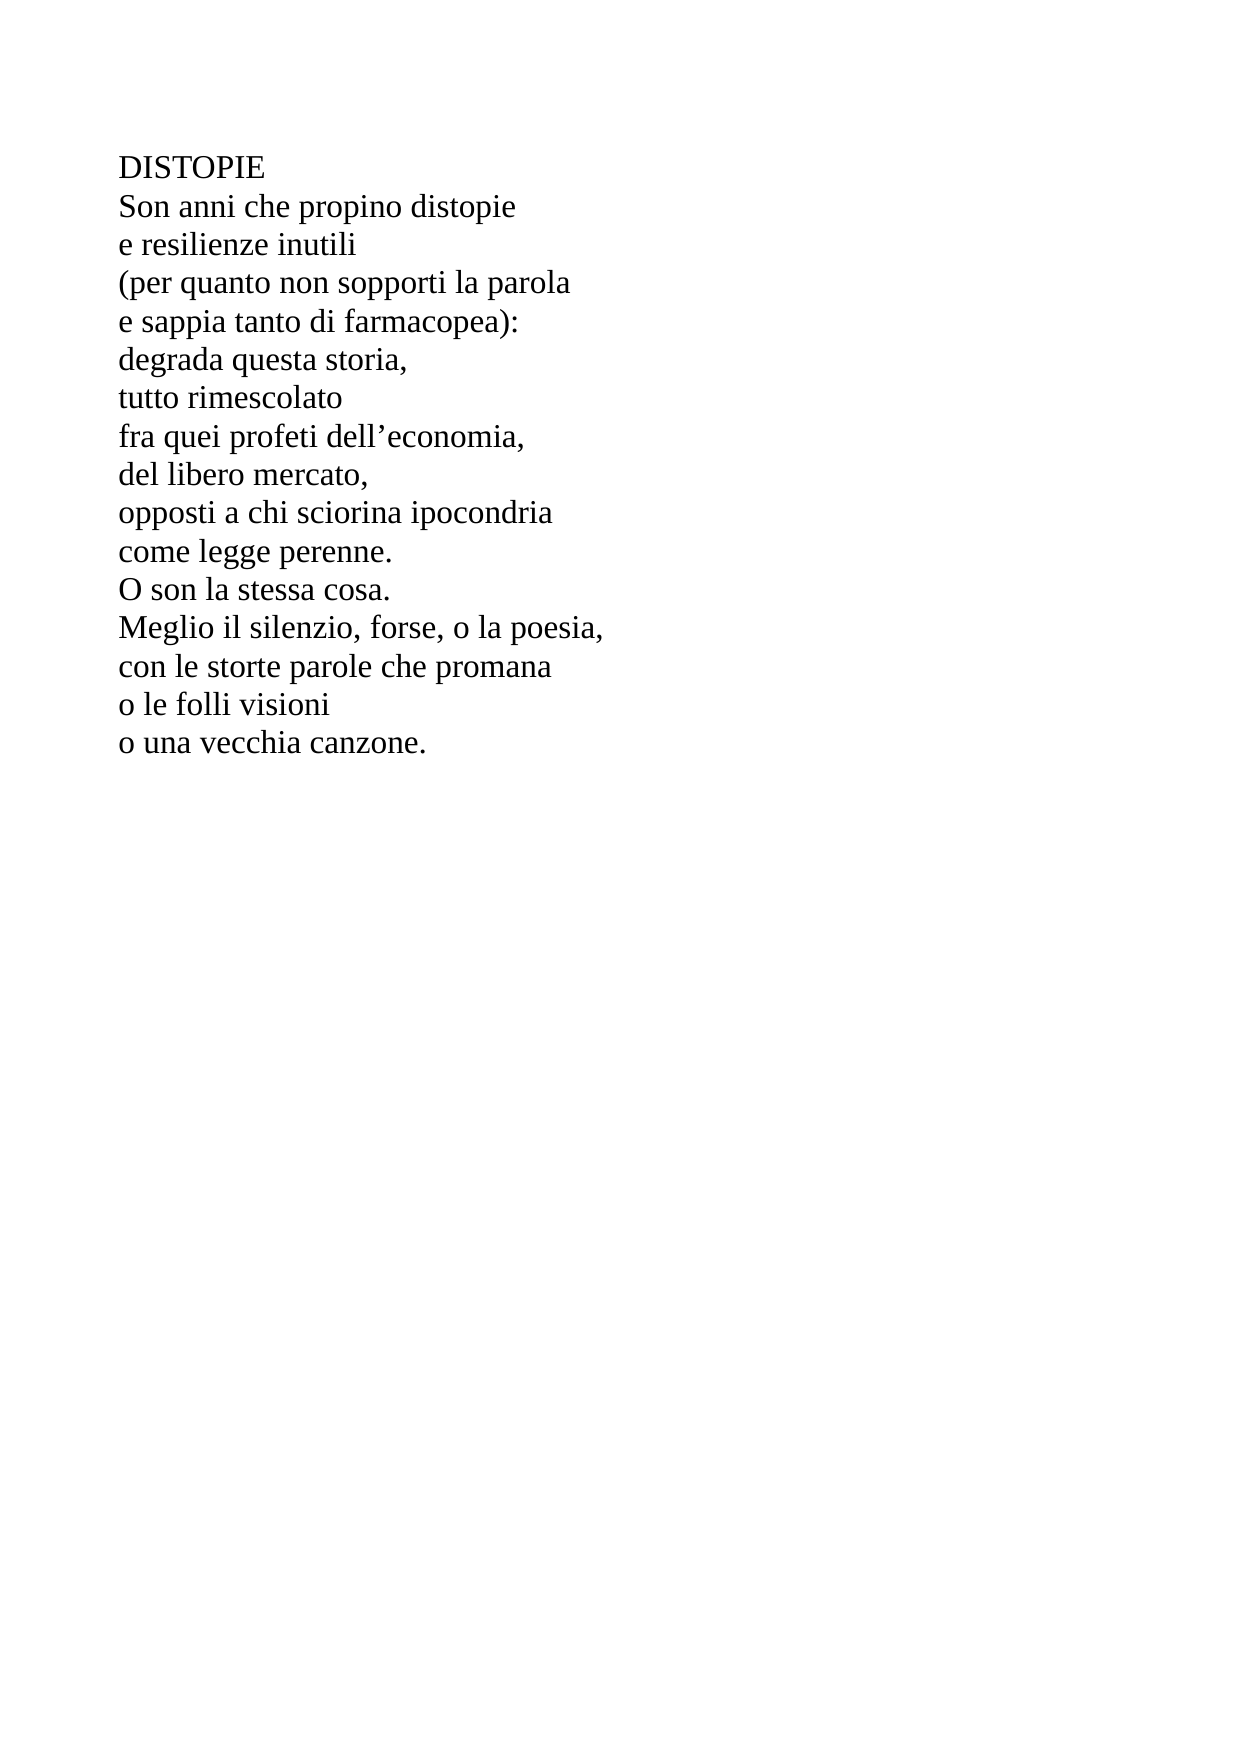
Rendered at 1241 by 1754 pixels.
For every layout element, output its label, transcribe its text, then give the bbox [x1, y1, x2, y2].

text o le folli visioni [118, 684, 1122, 723]
text tutto rimescolato [118, 378, 1122, 416]
text del libero mercato, [118, 454, 1122, 493]
text con le storte parole che promana [118, 646, 1122, 684]
text DISTOPIE [118, 148, 1122, 186]
text O son la stessa cosa. [118, 569, 1122, 608]
text opposti a chi sciorina ipocondria [118, 493, 1122, 531]
text Meglio il silenzio, forse, o la poesia, [118, 608, 1122, 646]
text Son anni che propino distopie [118, 186, 1122, 224]
text come legge perenne. [118, 531, 1122, 569]
text degrada questa storia, [118, 339, 1122, 378]
text o una vecchia canzone. [118, 723, 1122, 761]
text e sappia tanto di farmacopea): [118, 301, 1122, 339]
text e resilienze inutili [118, 224, 1122, 263]
text (per quanto non sopporti la parola [118, 263, 1122, 301]
text fra quei profeti dell’economia, [118, 416, 1122, 454]
